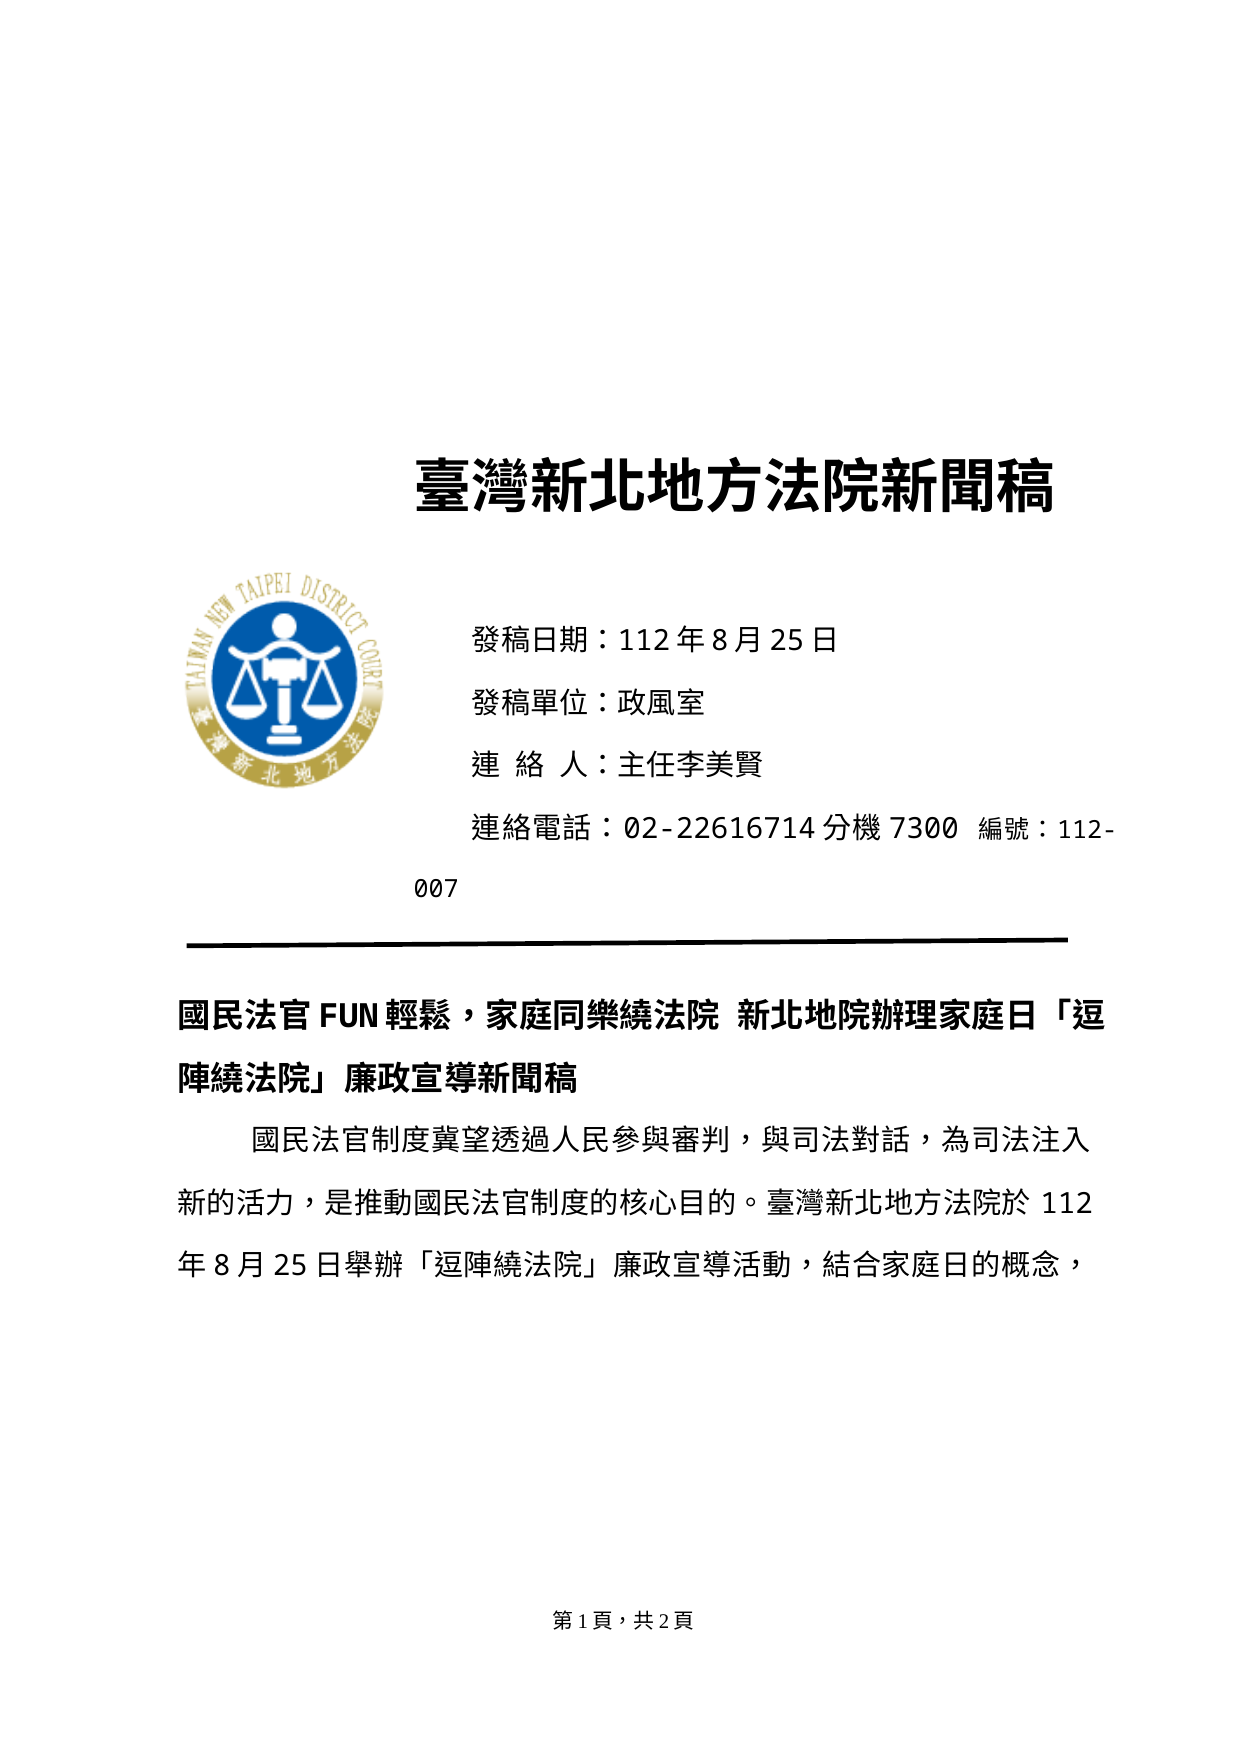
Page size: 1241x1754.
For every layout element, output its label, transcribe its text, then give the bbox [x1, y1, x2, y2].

table_header [161, 409, 410, 909]
text 國民法官FUN輕鬆，家庭同樂繞法院 新北地院辦理家庭日「逗陣繞法院」廉政宣導新聞稿 [177, 971, 1107, 1096]
text 國民法官制度冀望透過人民參與審判，與司法對話，為司法注入新的活力，是推動國民法官制度的核心目的。臺灣新北地方法院於112年8月25日舉辦「逗陣繞法院」廉政宣導活動，結合家庭日的概念， [177, 1096, 1093, 1284]
table_header 臺灣新北地方法院新聞稿 發稿日期：112年8月25日 發稿單位：政風室 連 絡 人：主任李美賢 連絡電話：02-22616714分機7300 編號：112-007 [410, 409, 1120, 909]
